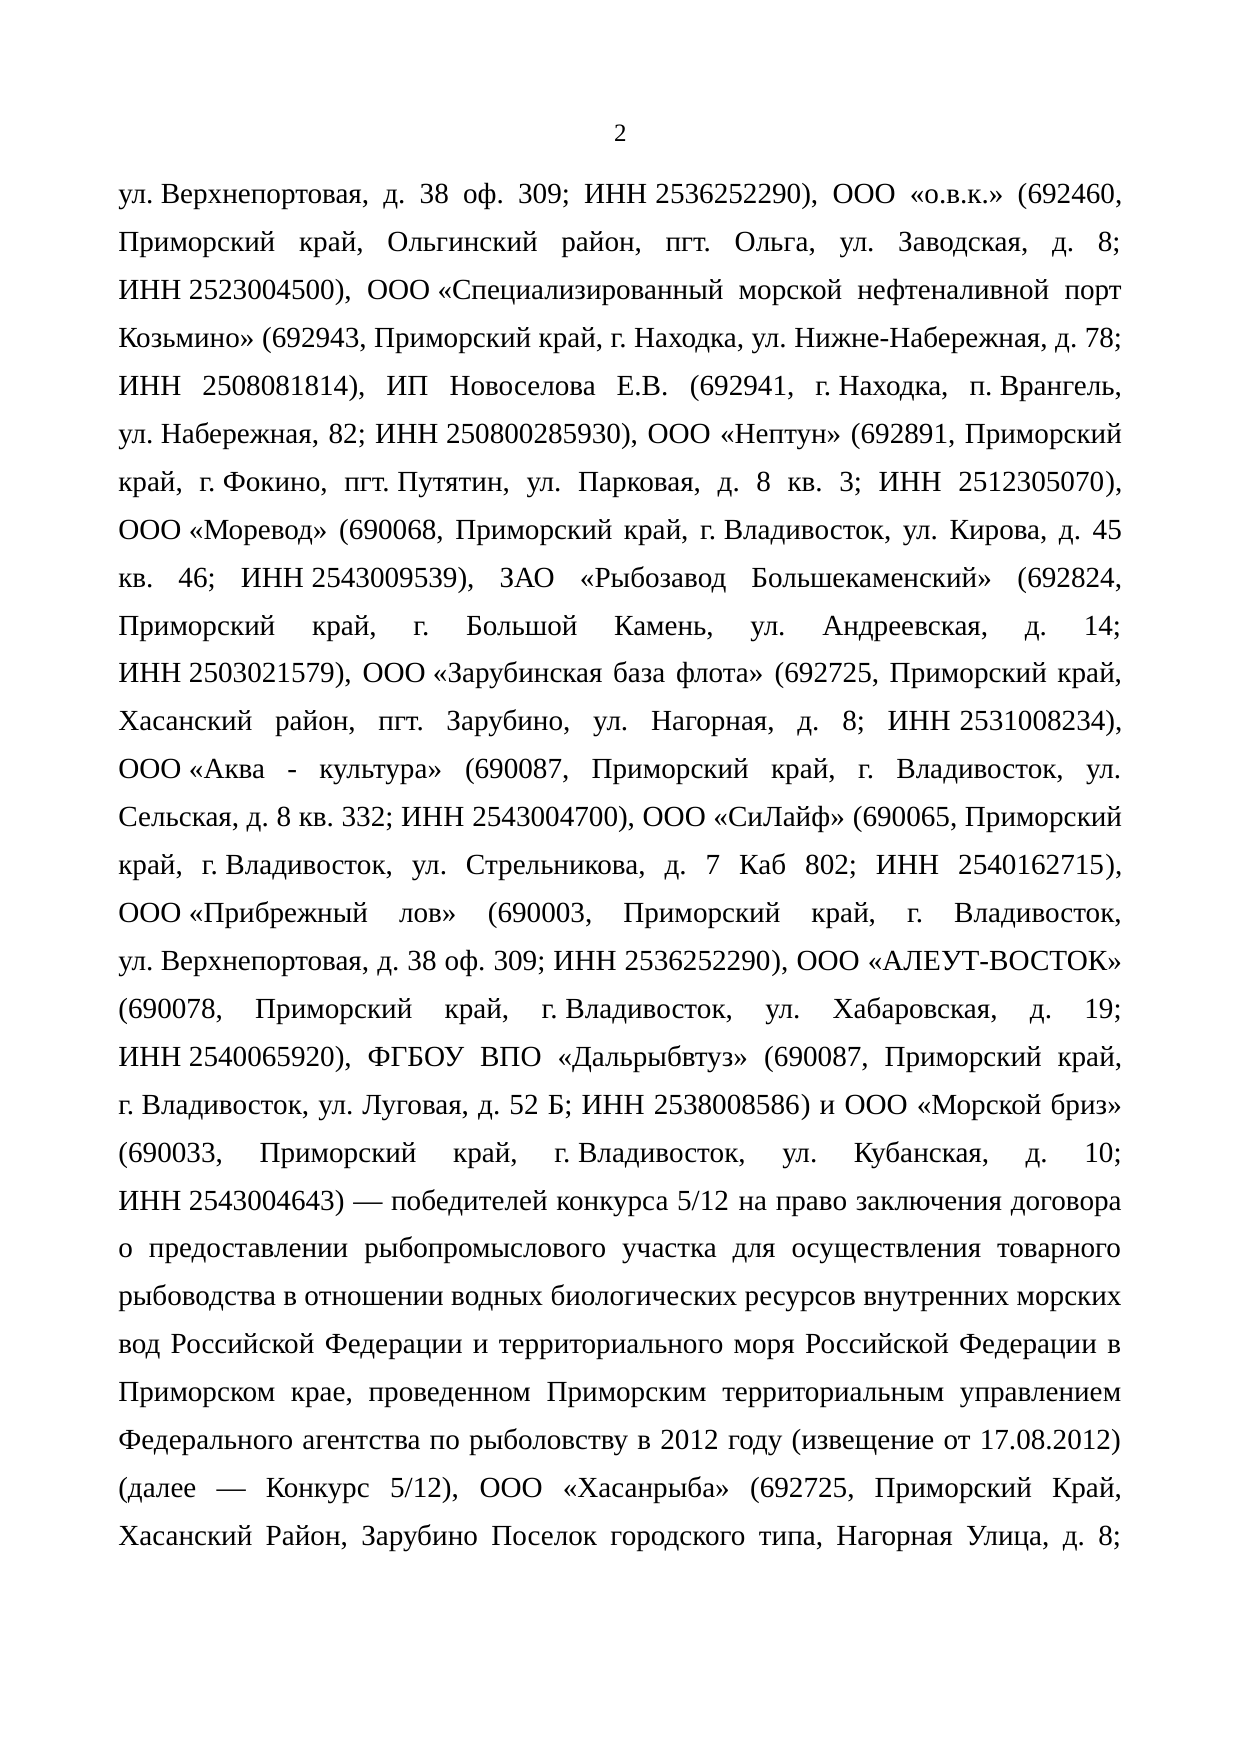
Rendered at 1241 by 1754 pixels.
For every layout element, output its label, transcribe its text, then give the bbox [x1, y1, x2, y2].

text ул. Верхнепортовая, д. 38 оф. 309; ИНН 2536252290), ООО «о.в.к.» (692460, Приморский край, Ольгинский район, пгт. Ольга, ул. Заводская, д. 8; ИНН 2523004500), ООО «Специализированный морской нефтеналивной порт Козьмино» (692943, Приморский край, г. Находка, ул. Нижне-Набережная, д. 78; ИНН 2508081814), ИП Новоселова Е.В. (692941, г. Находка, п. Врангель, ул. Набережная, 82; ИНН 250800285930), ООО «Нептун» (692891, Приморский край, г. Фокино, пгт. Путятин, ул. Парковая, д. 8 кв. 3; ИНН 2512305070), ООО «Моревод» (690068, Приморский край, г. Владивосток, ул. Кирова, д. 45 кв. 46; ИНН 2543009539), ЗАО «Рыбозавод Большекаменский» (692824, Приморский край, г. Большой Камень, ул. Андреевская, д. 14; ИНН 2503021579), ООО «Зарубинская база флота» (692725, Приморский край, Хасанский район, пгт. Зарубино, ул. Нагорная, д. 8; ИНН 2531008234), ООО «Аква - культура» (690087, Приморский край, г. Владивосток, ул. Сельская, д. 8 кв. 332; ИНН 2543004700), ООО «СиЛайф» (690065, Приморский край, г. Владивосток, ул. Стрельникова, д. 7 Каб 802; ИНН 2540162715), ООО «Прибрежный лов» (690003, Приморский край, г. Владивосток, ул. Верхнепортовая, д. 38 оф. 309; ИНН 2536252290), ООО «АЛЕУТ-ВОСТОК» (690078, Приморский край, г. Владивосток, ул. Хабаровская, д. 19; ИНН 2540065920), ФГБОУ ВПО «Дальрыбвтуз» (690087, Приморский край, г. Владивосток, ул. Луговая, д. 52 Б; ИНН 2538008586) и ООО «Морской бриз» (690033, Приморский край, г. Владивосток, ул. Кубанская, д. 10; ИНН 2543004643) — победителей конкурса 5/12 на право заключения договора о предоставлении рыбопромыслового участка для осуществления товарного рыбоводства в отношении водных биологических ресурсов внутренних морских вод Российской Федерации и территориального моря Российской Федерации в Приморском крае, проведенном Приморским территориальным управлением Федерального агентства по рыболовству в 2012 году (извещение от 17.08.2012) (далее — Конкурс 5/12), ООО «Хасанрыба» (692725, Приморский Край, Хасанский Район, Зарубино Поселок городского типа, Нагорная Улица, д. 8; [118, 176, 1122, 1552]
